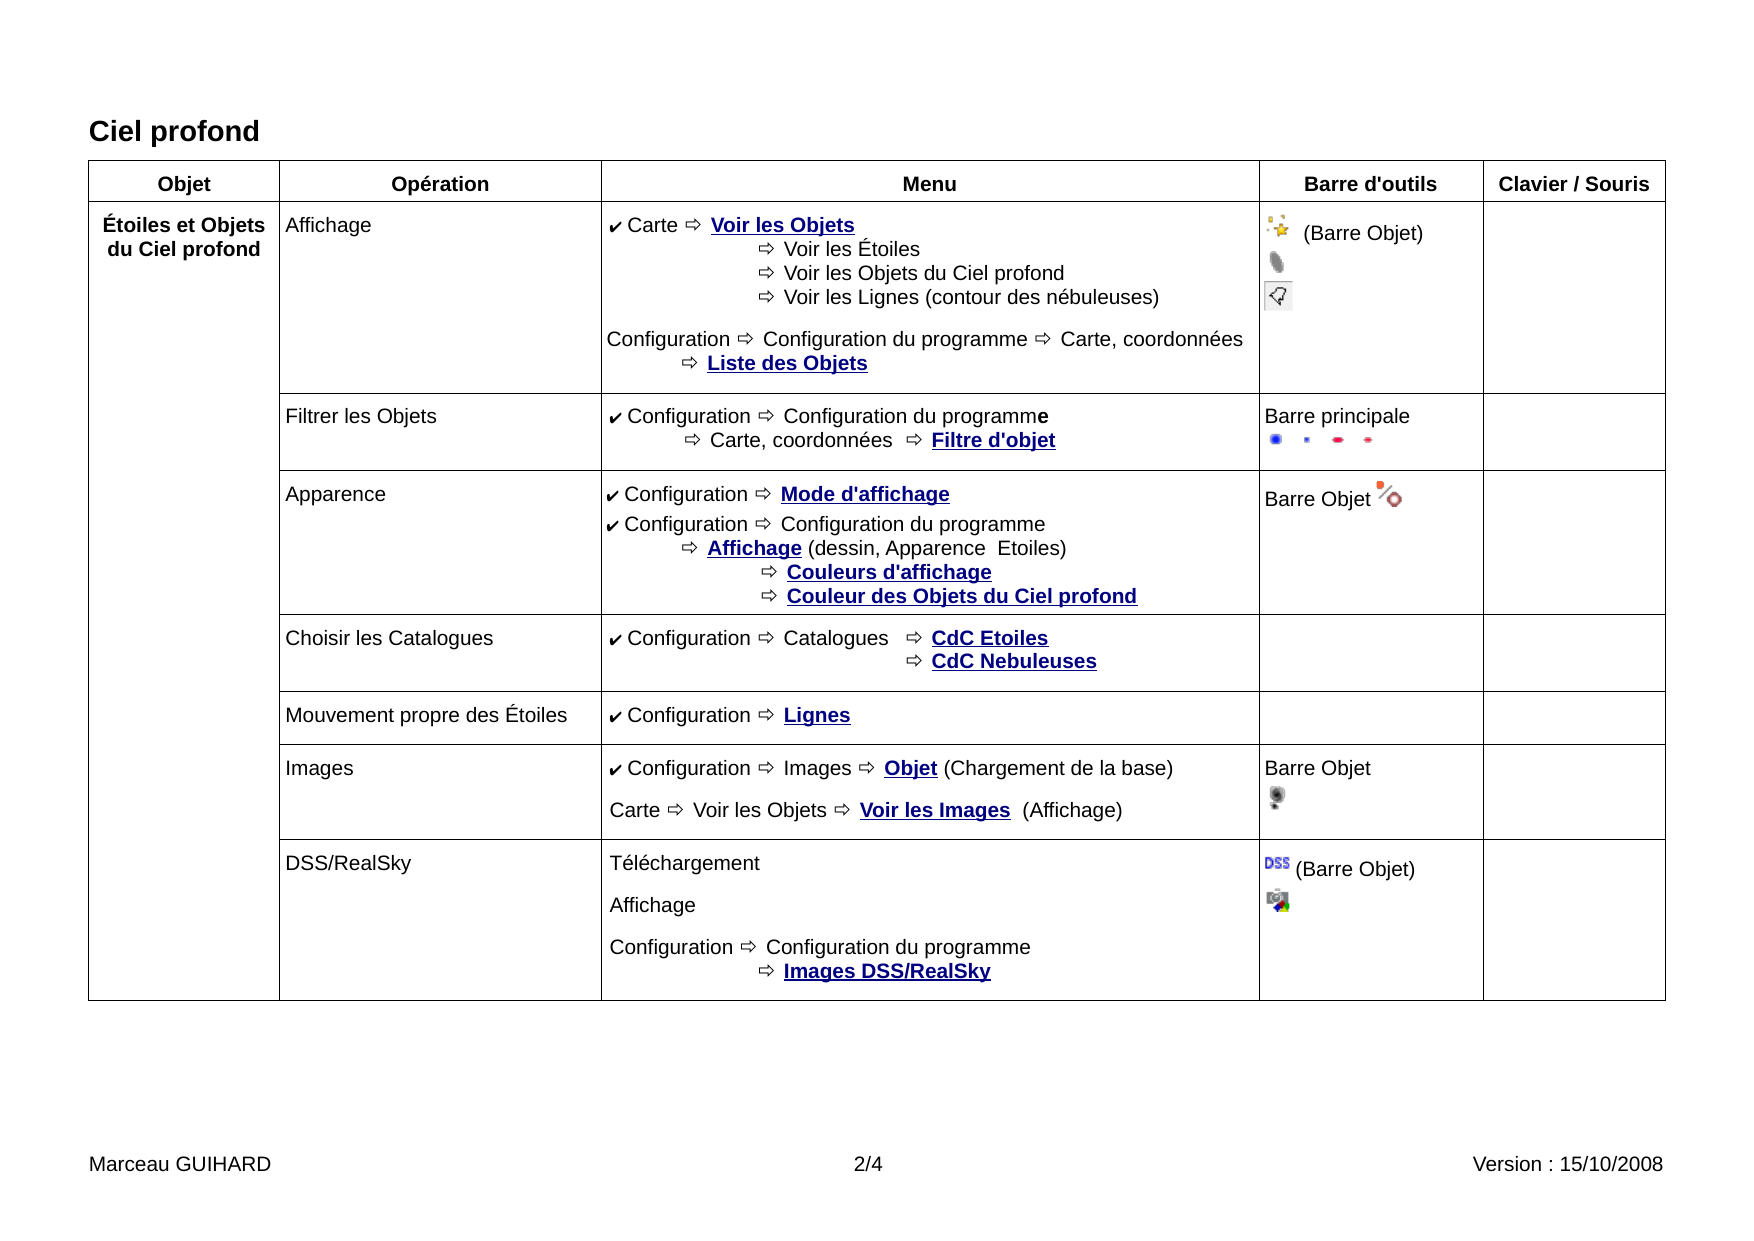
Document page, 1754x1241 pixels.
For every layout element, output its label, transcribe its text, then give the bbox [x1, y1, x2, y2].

table_cell Affichage [280, 202, 601, 392]
picture [1264, 212, 1292, 240]
picture [1264, 281, 1294, 312]
table_cell Configuration  Lignes [602, 692, 1259, 744]
table_cell (Barre Objet) [1260, 840, 1483, 1000]
table_cell [1484, 202, 1665, 392]
table_cell [1484, 840, 1665, 1000]
table_cell Barre Objet [1260, 471, 1483, 613]
table_header Objet [89, 161, 279, 201]
table_header Menu [602, 161, 1259, 201]
picture [1356, 428, 1382, 454]
picture [1264, 250, 1290, 276]
picture [1264, 851, 1290, 877]
table_cell Configuration  Configuration du programme  Carte, coordonnées  Filtre d'objet [602, 394, 1259, 470]
subtitle Ciel profond [88, 113, 1665, 147]
picture [1264, 428, 1290, 454]
table_cell Carte  Voir les Objets  Voir les Étoiles  Voir les Objets du Ciel profond  Voir les Lignes (contour des nébuleuses) Configuration  Configuration du programme  Carte, coordonnées  Liste des Objets [602, 202, 1259, 392]
table_header Clavier / Souris [1484, 161, 1665, 201]
table_cell Configuration  Mode d'affichage Configuration  Configuration du programme  Affichage (dessin, Apparence Etoiles)  Couleurs d'affichage  Couleur des Objets du Ciel profond [602, 471, 1259, 613]
picture [1295, 428, 1321, 454]
picture [1326, 428, 1352, 454]
table_cell [1260, 692, 1483, 744]
table_cell Étoiles et Objets du Ciel profond [89, 202, 279, 1000]
table_cell Apparence [280, 471, 601, 613]
table_cell [1260, 615, 1483, 691]
table_cell Mouvement propre des Étoiles [280, 692, 601, 744]
table_cell Téléchargement Affichage Configuration  Configuration du programme  Images DSS/RealSky [602, 840, 1259, 1000]
table_cell DSS/RealSky [280, 840, 601, 1000]
table_cell [1484, 615, 1665, 691]
table_cell [1484, 471, 1665, 613]
table_cell (Barre Objet) [1260, 202, 1483, 392]
table_cell Images [280, 745, 601, 839]
picture [1264, 786, 1290, 811]
table_cell [1484, 692, 1665, 744]
table_cell [1484, 394, 1665, 470]
table_header Opération [280, 161, 601, 201]
picture [1264, 886, 1290, 912]
table_cell Barre Objet [1260, 745, 1483, 839]
table_cell Filtrer les Objets [280, 394, 601, 470]
table_cell Configuration  Images  Objet (Chargement de la base) Carte  Voir les Objets  Voir les Images (Affichage) [602, 745, 1259, 839]
picture [1376, 481, 1402, 507]
table_cell Choisir les Catalogues [280, 615, 601, 691]
table_cell Configuration  Catalogues  CdC Etoiles  CdC Nebuleuses [602, 615, 1259, 691]
table_header Barre d'outils [1260, 161, 1483, 201]
table_cell Barre principale [1260, 394, 1483, 470]
table_cell [1484, 745, 1665, 839]
